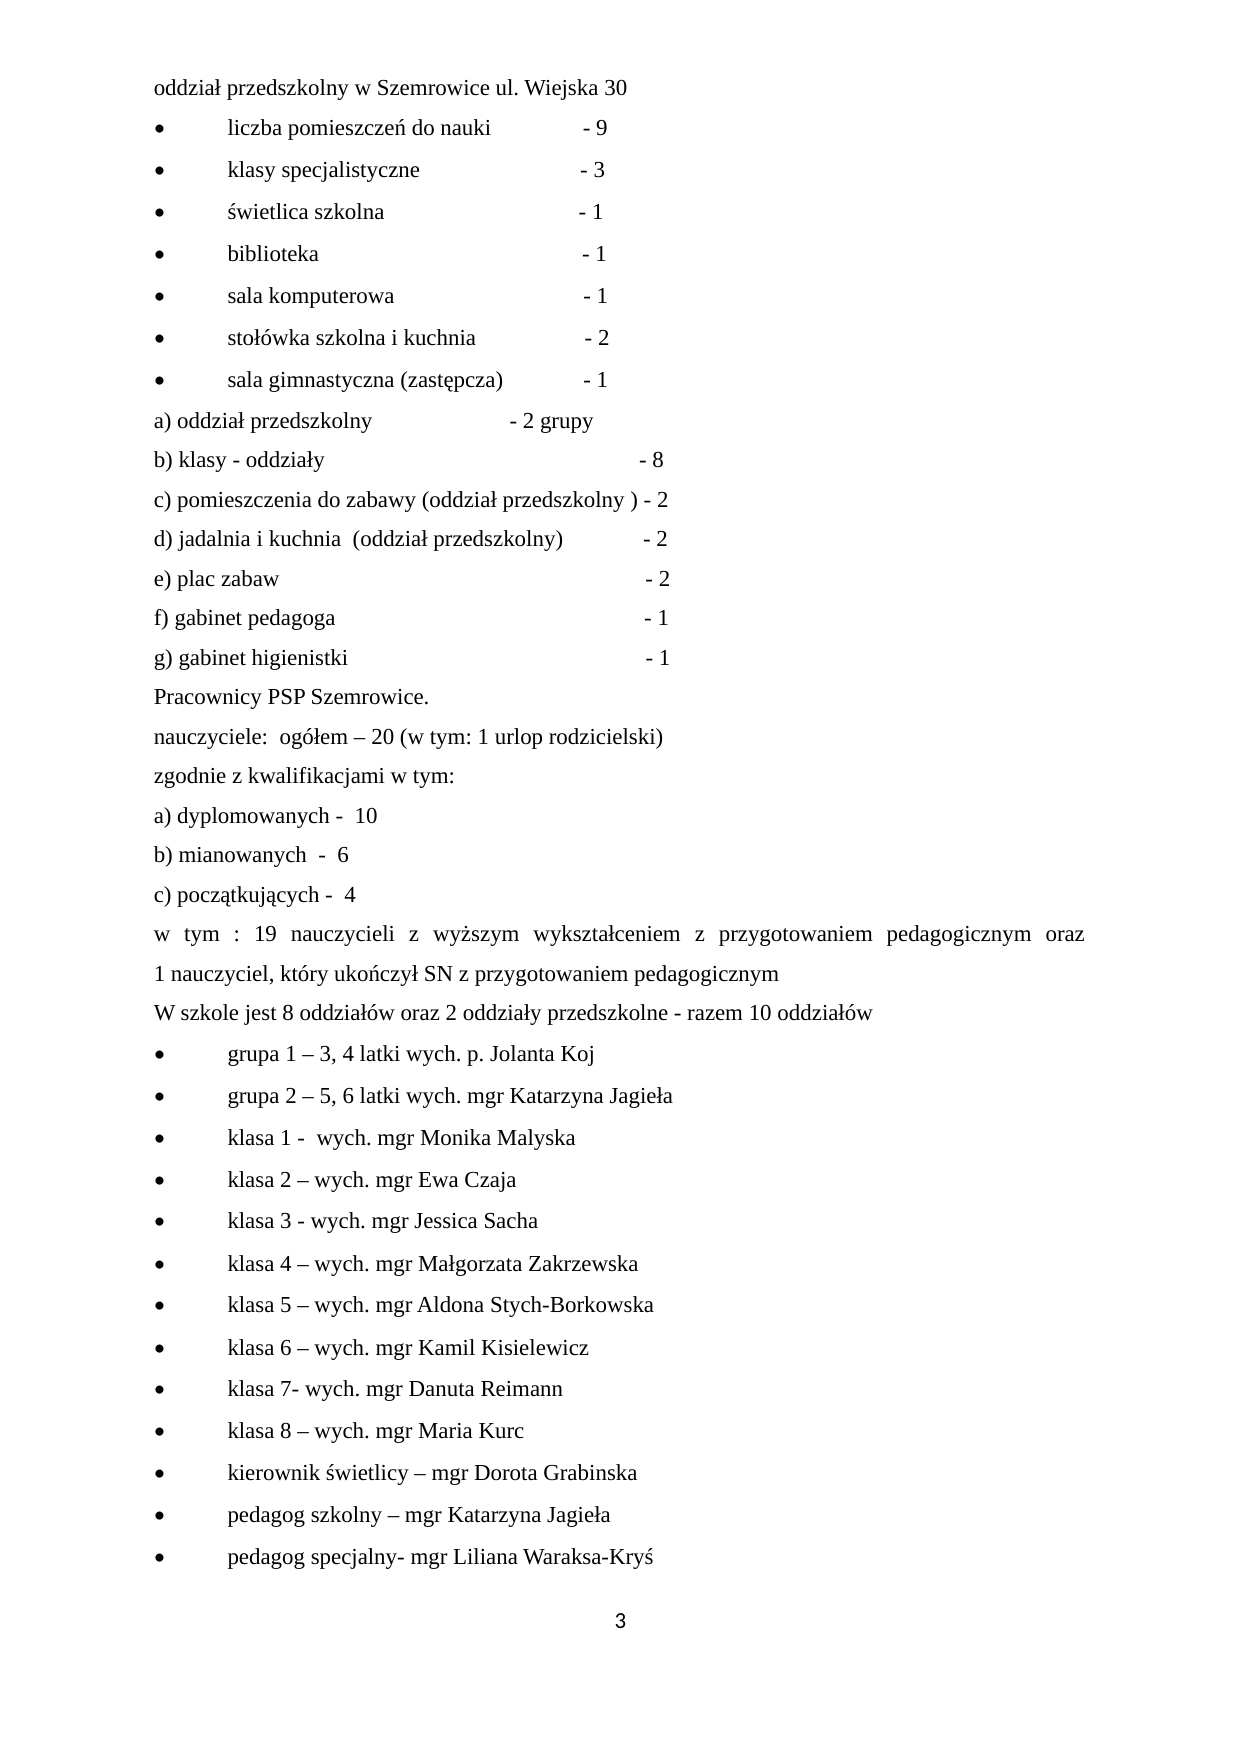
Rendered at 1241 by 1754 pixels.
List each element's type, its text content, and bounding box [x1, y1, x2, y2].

list stołówka szkolna i kuchnia - 2 [153, 323, 1087, 351]
text b) mianowanych - 6 [153, 841, 1087, 868]
list sala komputerowa - 1 [153, 281, 1087, 309]
text nauczyciele: ogółem – 20 (w tym: 1 urlop rodzicielski) [153, 723, 1087, 749]
list klasa 2 – wych. mgr Ewa Czaja [153, 1165, 1087, 1193]
text Pracownicy PSP Szemrowice. [153, 683, 1087, 710]
list klasa 1 - wych. mgr Monika Malyska [153, 1123, 1087, 1151]
list grupa 2 – 5, 6 latki wych. mgr Katarzyna Jagieła [153, 1081, 1087, 1109]
text b) klasy - oddziały - 8 [153, 447, 1087, 473]
list klasa 6 – wych. mgr Kamil Kisielewicz [153, 1333, 1087, 1361]
list klasy specjalistyczne - 3 [153, 155, 1087, 183]
list klasa 7- wych. mgr Danuta Reimann [153, 1374, 1087, 1403]
text W szkole jest 8 oddziałów oraz 2 oddziały przedszkolne - razem 10 oddziałów [153, 999, 1087, 1026]
list liczba pomieszczeń do nauki - 9 [153, 113, 1087, 141]
list biblioteka - 1 [153, 239, 1087, 267]
text a) oddział przedszkolny - 2 grupy [153, 407, 1087, 433]
text a) dyplomowanych - 10 [153, 802, 1087, 828]
list pedagog specjalny- mgr Liliana Waraksa-Kryś [153, 1542, 1087, 1571]
list pedagog szkolny – mgr Katarzyna Jagieła [153, 1501, 1087, 1528]
list kierownik świetlicy – mgr Dorota Grabinska [153, 1458, 1087, 1487]
list świetlica szkolna - 1 [153, 197, 1087, 225]
text f) gabinet pedagoga - 1 [153, 604, 1087, 631]
text c) początkujących - 4 [153, 881, 1087, 907]
list klasa 5 – wych. mgr Aldona Stych-Borkowska [153, 1291, 1087, 1319]
list grupa 1 – 3, 4 latki wych. p. Jolanta Koj [153, 1039, 1087, 1067]
list sala gimnastyczna (zastępcza) - 1 [153, 365, 1087, 393]
text oddział przedszkolny w Szemrowice ul. Wiejska 30 [153, 74, 1087, 100]
text zgodnie z kwalifikacjami w tym: [153, 762, 1087, 789]
text e) plac zabaw - 2 [153, 565, 1087, 591]
text c) pomieszczenia do zabawy (oddział przedszkolny ) - 2 [153, 486, 1087, 512]
list klasa 3 - wych. mgr Jessica Sacha [153, 1207, 1087, 1235]
text g) gabinet higienistki - 1 [153, 644, 1087, 670]
list klasa 8 – wych. mgr Maria Kurc [153, 1417, 1087, 1444]
text w tym : 19 nauczycieli z wyższym wykształceniem z przygotowaniem pedagogicznym oraz 1 nauczyciel, który ukończył SN z przygotowaniem pedagogicznym [153, 920, 1087, 986]
text d) jadalnia i kuchnia (oddział przedszkolny) - 2 [153, 526, 1087, 552]
list klasa 4 – wych. mgr Małgorzata Zakrzewska [153, 1249, 1087, 1277]
